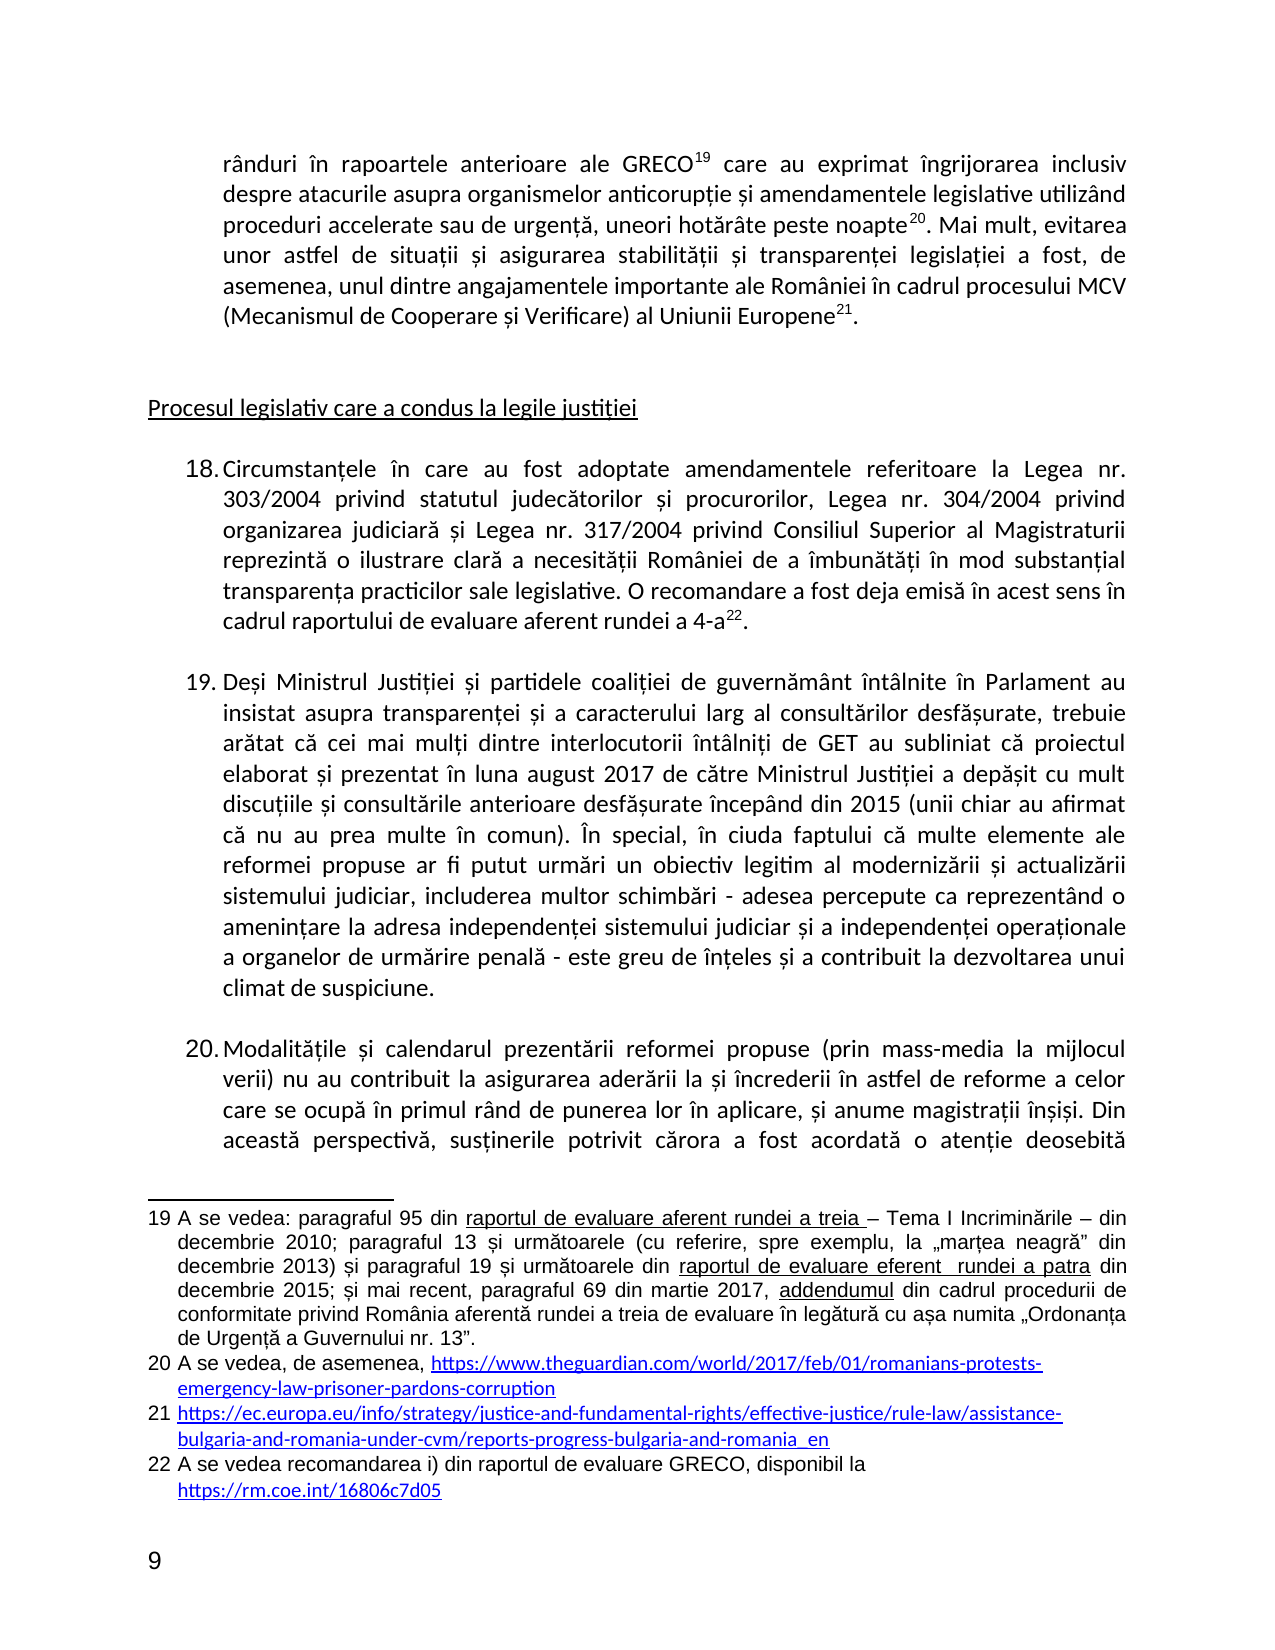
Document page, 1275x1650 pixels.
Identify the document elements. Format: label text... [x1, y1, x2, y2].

list Deși Ministrul Justiției și partidele coaliției de guvernământ întâlnite în Parlament au insistat asupra transparenței și a caracterului larg al consultărilor desfășurate, trebuie arătat că cei mai mulți dintre interlocutorii întâlniți de GET au subliniat că proiectul elaborat și prezentat în luna august 2017 de către Ministrul Justiției a depășit cu mult discuțiile și consultările anterioare desfășurate începând din 2015 (unii chiar au afirmat că nu au prea multe în comun). În special, în ciuda faptului că multe elemente ale reformei propuse ar fi putut urmări un obiectiv legitim al modernizării și actualizării sistemului judiciar, includerea multor schimbări - adesea percepute ca reprezentând o amenințare la adresa independenței sistemului judiciar și a independenței operaționale a organelor de urmărire penală - este greu de înțeles și a contribuit la dezvoltarea unui climat de suspiciune. [185, 667, 1127, 1002]
list Modalitățile și calendarul prezentării reformei propuse (prin mass-media la mijlocul verii) nu au contribuit la asigurarea aderării la și încrederii în astfel de reforme a celor care se ocupă în primul rând de punerea lor în aplicare, și anume magistrații înșiși. Din această perspectivă, susținerile potrivit cărora a fost acordată o atenție deosebită [185, 1033, 1127, 1155]
list A se vedea recomandarea i) din raportul de evaluare GRECO, disponibil la https://rm.coe.int/16806c7d05 [148, 1451, 1127, 1502]
list Circumstanțele în care au fost adoptate amendamentele referitoare la Legea nr. 303/2004 privind statutul judecătorilor și procurorilor, Legea nr. 304/2004 privind organizarea judiciară și Legea nr. 317/2004 privind Consiliul Superior al Magistraturii reprezintă o ilustrare clară a necesității României de a îmbunătăți în mod substanțial transparența practicilor sale legislative. O recomandare a fost deja emisă în acest sens în cadrul raportului de evaluare aferent rundei a 4-a. [185, 453, 1127, 636]
list A se vedea, de asemenea, https://www.theguardian.com/world/2017/feb/01/romanians-protests-emergency-law-prisoner-pardons-corruption [148, 1350, 1127, 1401]
list rânduri în rapoartele anterioare ale GRECO care au exprimat îngrijorarea inclusiv despre atacurile asupra organismelor anticorupție și amendamentele legislative utilizând proceduri accelerate sau de urgență, uneori hotărâte peste noapte. Mai mult, evitarea unor astfel de situații și asigurarea stabilității și transparenței legislației a fost, de asemenea, unul dintre angajamentele importante ale României în cadrul procesului MCV (Mecanismul de Cooperare și Verificare) al Uniunii Europene. [185, 148, 1127, 331]
text Procesul legislativ care a condus la legile justiției [148, 392, 1127, 422]
list https://ec.europa.eu/info/strategy/justice-and-fundamental-rights/effective-justice/rule-law/assistance-bulgaria-and-romania-under-cvm/reports-progress-bulgaria-and-romania_en [148, 1401, 1127, 1451]
list A se vedea: paragraful 95 din raportul de evaluare aferent rundei a treia – Tema I Incriminările – din decembrie 2010; paragraful 13 și următoarele (cu referire, spre exemplu, la „marțea neagră” din decembrie 2013) și paragraful 19 și următoarele din raportul de evaluare eferent rundei a patra din decembrie 2015; și mai recent, paragraful 69 din martie 2017, addendumul din cadrul procedurii de conformitate privind România aferentă rundei a treia de evaluare în legătură cu așa numita „Ordonanța de Urgență a Guvernului nr. 13”. [148, 1206, 1127, 1350]
